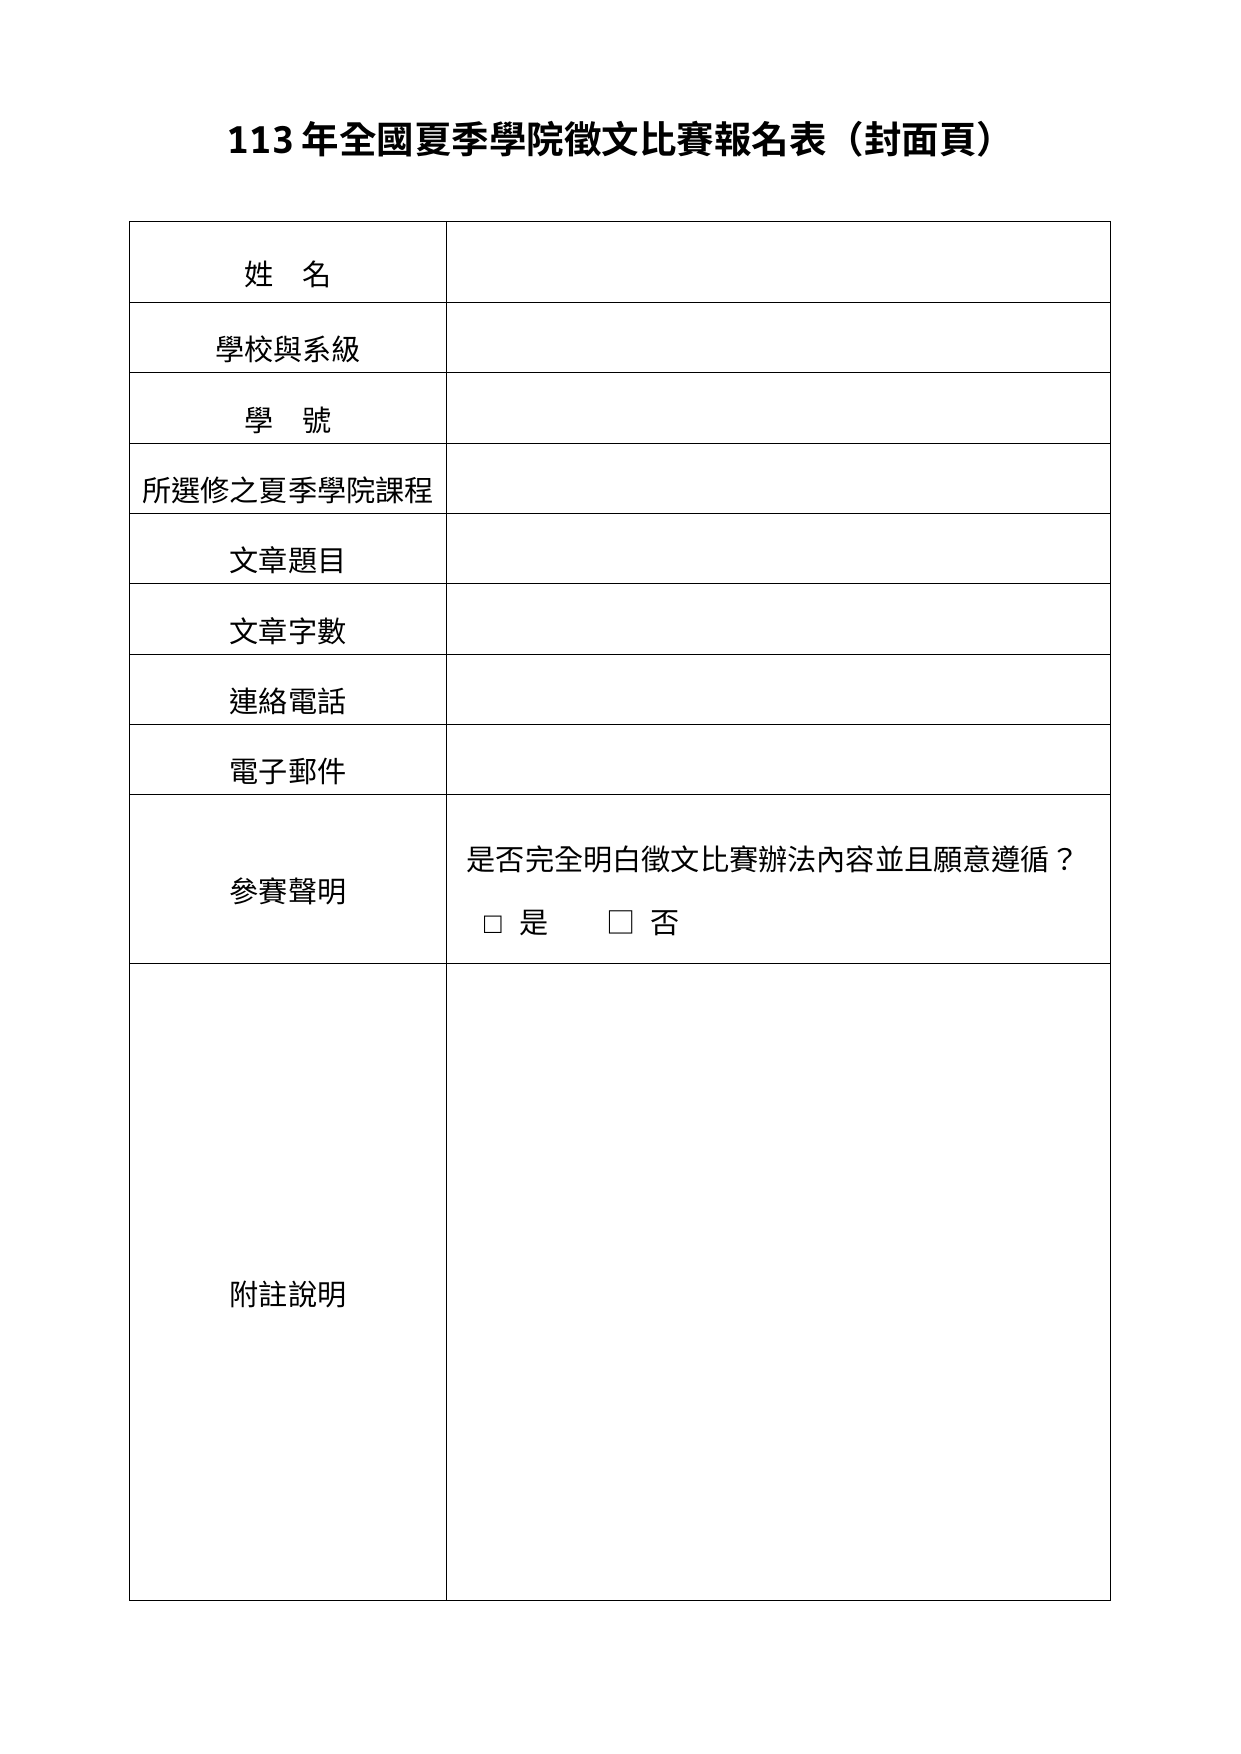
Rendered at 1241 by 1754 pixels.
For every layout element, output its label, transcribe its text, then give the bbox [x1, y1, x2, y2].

table_cell 學 號 [130, 373, 446, 443]
table_header 姓 名 [130, 222, 446, 302]
table_cell 文章字數 [130, 584, 446, 653]
table_cell [447, 303, 1110, 372]
table_cell [447, 964, 1110, 1600]
table_cell 電子郵件 [130, 725, 446, 794]
table_cell 所選修之夏季學院課程 [130, 444, 446, 513]
table_cell 文章題目 [130, 514, 446, 583]
table_header [447, 222, 1110, 302]
table_cell 參賽聲明 [130, 795, 446, 963]
text 113年全國夏季學院徵文比賽報名表（封面頁） [75, 96, 1165, 158]
table_cell 附註說明 [130, 964, 446, 1600]
table_cell [447, 373, 1110, 443]
table_cell [447, 655, 1110, 724]
table_cell [447, 514, 1110, 583]
table_cell [447, 584, 1110, 653]
table_cell [447, 725, 1110, 794]
table_cell [447, 444, 1110, 513]
table_cell 連絡電話 [130, 655, 446, 724]
table_cell 是否完全明白徵文比賽辦法內容並且願意遵循？ □ 是 □ 否 [447, 795, 1110, 963]
table_cell 學校與系級 [130, 303, 446, 372]
